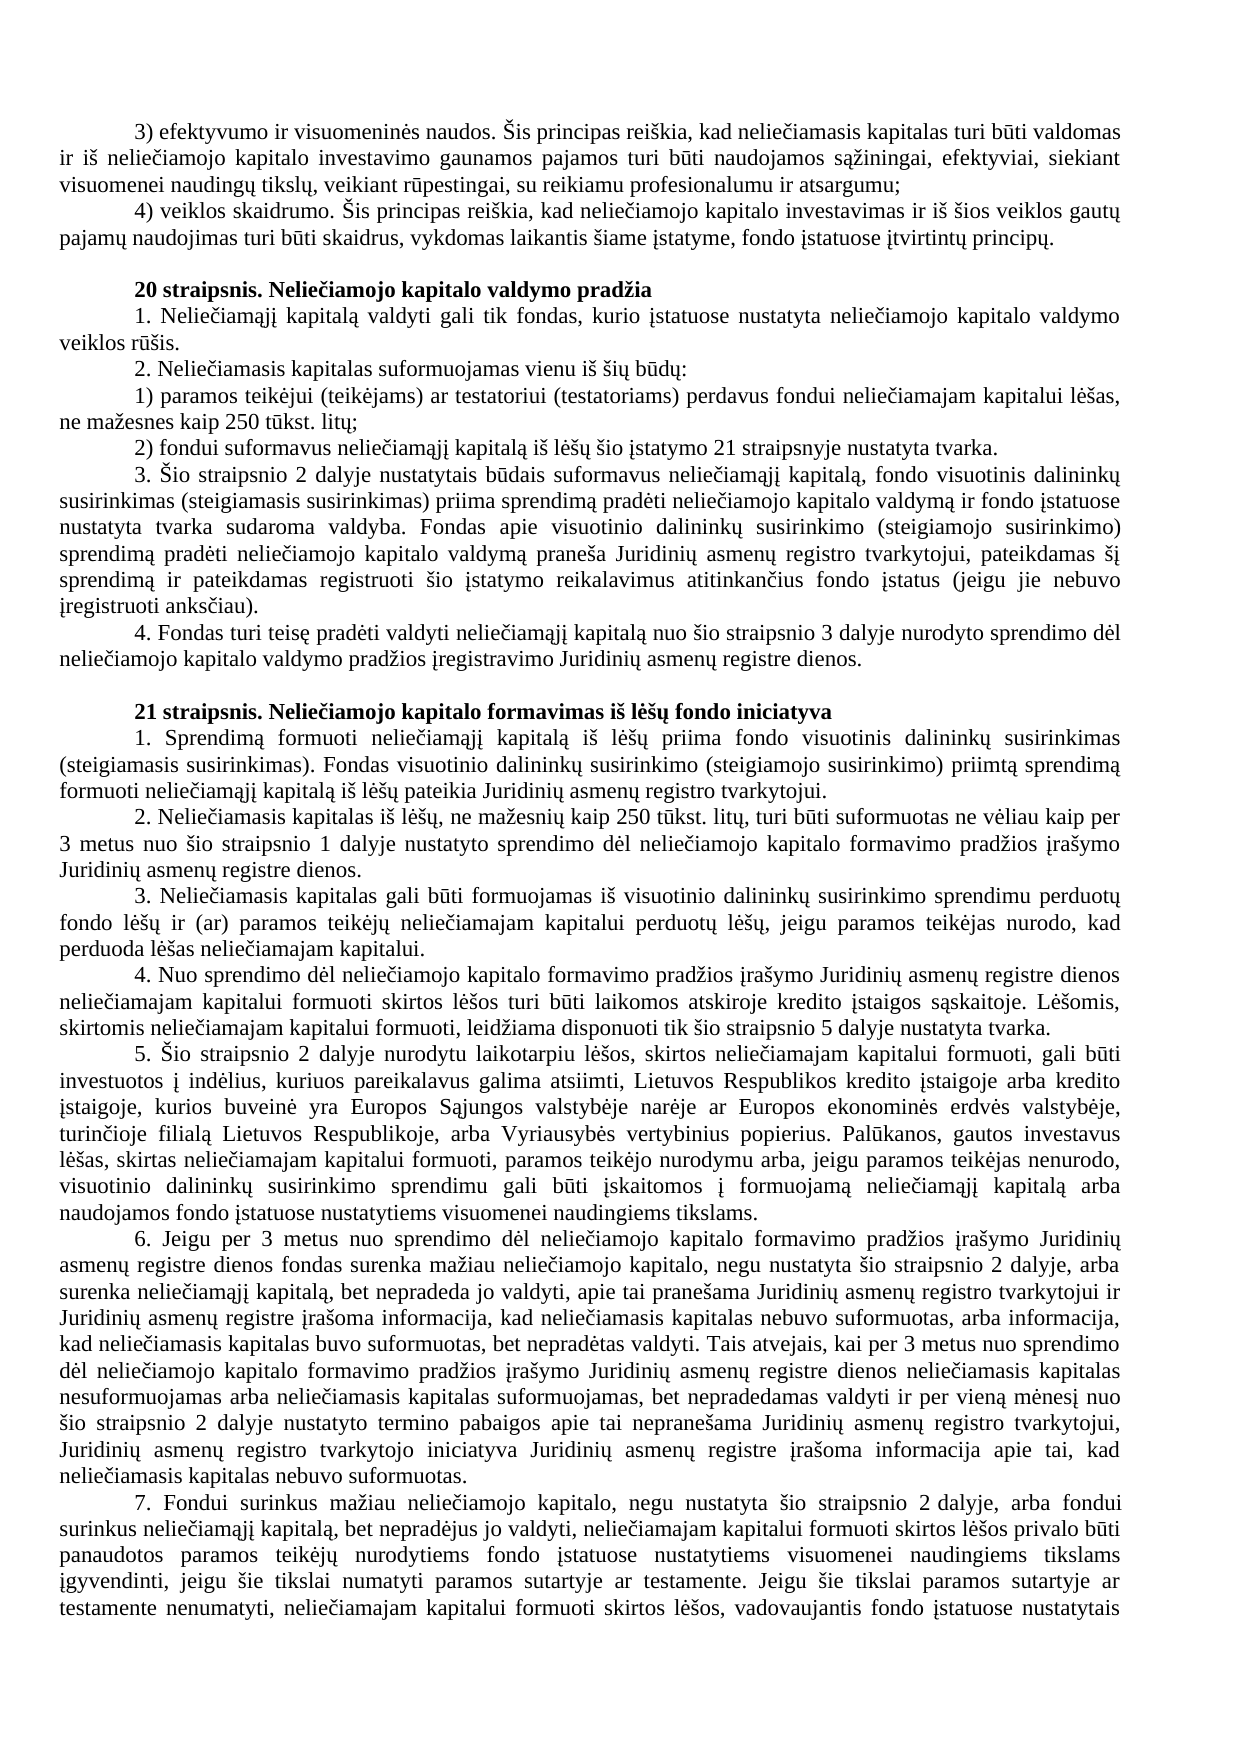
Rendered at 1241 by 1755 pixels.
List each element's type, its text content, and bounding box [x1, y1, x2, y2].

text 2. Neliečiamasis kapitalas iš lėšų, ne mažesnių kaip 250 tūkst. litų, turi būti suformuotas ne vėliau kaip per 3 metus nuo šio straipsnio 1 dalyje nustatyto sprendimo dėl neliečiamojo kapitalo formavimo pradžios įrašymo Juridinių asmenų registre dienos. [59, 803, 1122, 882]
text 1) paramos teikėjui (teikėjams) ar testatoriui (testatoriams) perdavus fondui neliečiamajam kapitalui lėšas, ne mažesnes kaip 250 tūkst. litų; [59, 382, 1122, 434]
text 1. Neliečiamąjį kapitalą valdyti gali tik fondas, kurio įstatuose nustatyta neliečiamojo kapitalo valdymo veiklos rūšis. [59, 303, 1122, 355]
text 5. Šio straipsnio 2 dalyje nurodytu laikotarpiu lėšos, skirtos neliečiamajam kapitalui formuoti, gali būti investuotos į indėlius, kuriuos pareikalavus galima atsiimti, Lietuvos Respublikos kredito įstaigoje arba kredito įstaigoje, kurios buveinė yra Europos Sąjungos valstybėje narėje ar Europos ekonominės erdvės valstybėje, turinčioje filialą Lietuvos Respublikoje, arba Vyriausybės vertybinius popierius. Palūkanos, gautos investavus lėšas, skirtas neliečiamajam kapitalui formuoti, paramos teikėjo nurodymu arba, jeigu paramos teikėjas nenurodo, visuotinio dalininkų susirinkimo sprendimu gali būti įskaitomos į formuojamą neliečiamąjį kapitalą arba naudojamos fondo įstatuose nustatytiems visuomenei naudingiems tikslams. [59, 1041, 1122, 1225]
text 3. Neliečiamasis kapitalas gali būti formuojamas iš visuotinio dalininkų susirinkimo sprendimu perduotų fondo lėšų ir (ar) paramos teikėjų neliečiamajam kapitalui perduotų lėšų, jeigu paramos teikėjas nurodo, kad perduoda lėšas neliečiamajam kapitalui. [59, 882, 1122, 961]
text 4) veiklos skaidrumo. Šis principas reiškia, kad neliečiamojo kapitalo investavimas ir iš šios veiklos gautų pajamų naudojimas turi būti skaidrus, vykdomas laikantis šiame įstatyme, fondo įstatuose įtvirtintų principų. [59, 197, 1122, 250]
text 2. Neliečiamasis kapitalas suformuojamas vienu iš šių būdų: [59, 355, 1122, 382]
text 3. Šio straipsnio 2 dalyje nustatytais būdais suformavus neliečiamąjį kapitalą, fondo visuotinis dalininkų susirinkimas (steigiamasis susirinkimas) priima sprendimą pradėti neliečiamojo kapitalo valdymą ir fondo įstatuose nustatyta tvarka sudaroma valdyba. Fondas apie visuotinio dalininkų susirinkimo (steigiamojo susirinkimo) sprendimą pradėti neliečiamojo kapitalo valdymą praneša Juridinių asmenų registro tvarkytojui, pateikdamas šį sprendimą ir pateikdamas registruoti šio įstatymo reikalavimus atitinkančius fondo įstatus (jeigu jie nebuvo įregistruoti anksčiau). [59, 461, 1122, 619]
text 21 straipsnis. Neliečiamojo kapitalo formavimas iš lėšų fondo iniciatyva [59, 698, 1122, 724]
text 20 straipsnis. Neliečiamojo kapitalo valdymo pradžia [59, 276, 1122, 303]
text 7. Fondui surinkus mažiau neliečiamojo kapitalo, negu nustatyta šio straipsnio 2 dalyje, arba fondui surinkus neliečiamąjį kapitalą, bet nepradėjus jo valdyti, neliečiamajam kapitalui formuoti skirtos lėšos privalo būti panaudotos paramos teikėjų nurodytiems fondo įstatuose nustatytiems visuomenei naudingiems tikslams įgyvendinti, jeigu šie tikslai numatyti paramos sutartyje ar testamente. Jeigu šie tikslai paramos sutartyje ar testamente nenumatyti, neliečiamajam kapitalui formuoti skirtos lėšos, vadovaujantis fondo įstatuose nustatytais [59, 1488, 1122, 1620]
text 2) fondui suformavus neliečiamąjį kapitalą iš lėšų šio įstatymo 21 straipsnyje nustatyta tvarka. [59, 434, 1122, 461]
text 3) efektyvumo ir visuomeninės naudos. Šis principas reiškia, kad neliečiamasis kapitalas turi būti valdomas ir iš neliečiamojo kapitalo investavimo gaunamos pajamos turi būti naudojamos sąžiningai, efektyviai, siekiant visuomenei naudingų tikslų, veikiant rūpestingai, su reikiamu profesionalumu ir atsargumu; [59, 118, 1122, 197]
text 1. Sprendimą formuoti neliečiamąjį kapitalą iš lėšų priima fondo visuotinis dalininkų susirinkimas (steigiamasis susirinkimas). Fondas visuotinio dalininkų susirinkimo (steigiamojo susirinkimo) priimtą sprendimą formuoti neliečiamąjį kapitalą iš lėšų pateikia Juridinių asmenų registro tvarkytojui. [59, 724, 1122, 803]
text 4. Fondas turi teisę pradėti valdyti neliečiamąjį kapitalą nuo šio straipsnio 3 dalyje nurodyto sprendimo dėl neliečiamojo kapitalo valdymo pradžios įregistravimo Juridinių asmenų registre dienos. [59, 619, 1122, 672]
text 6. Jeigu per 3 metus nuo sprendimo dėl neliečiamojo kapitalo formavimo pradžios įrašymo Juridinių asmenų registre dienos fondas surenka mažiau neliečiamojo kapitalo, negu nustatyta šio straipsnio 2 dalyje, arba surenka neliečiamąjį kapitalą, bet nepradeda jo valdyti, apie tai pranešama Juridinių asmenų registro tvarkytojui ir Juridinių asmenų registre įrašoma informacija, kad neliečiamasis kapitalas nebuvo suformuotas, arba informacija, kad neliečiamasis kapitalas buvo suformuotas, bet nepradėtas valdyti. Tais atvejais, kai per 3 metus nuo sprendimo dėl neliečiamojo kapitalo formavimo pradžios įrašymo Juridinių asmenų registre dienos neliečiamasis kapitalas nesuformuojamas arba neliečiamasis kapitalas suformuojamas, bet nepradedamas valdyti ir per vieną mėnesį nuo šio straipsnio 2 dalyje nustatyto termino pabaigos apie tai nepranešama Juridinių asmenų registro tvarkytojui, Juridinių asmenų registro tvarkytojo iniciatyva Juridinių asmenų registre įrašoma informacija apie tai, kad neliečiamasis kapitalas nebuvo suformuotas. [59, 1225, 1122, 1488]
text 4. Nuo sprendimo dėl neliečiamojo kapitalo formavimo pradžios įrašymo Juridinių asmenų registre dienos neliečiamajam kapitalui formuoti skirtos lėšos turi būti laikomos atskiroje kredito įstaigos sąskaitoje. Lėšomis, skirtomis neliečiamajam kapitalui formuoti, leidžiama disponuoti tik šio straipsnio 5 dalyje nustatyta tvarka. [59, 961, 1122, 1041]
